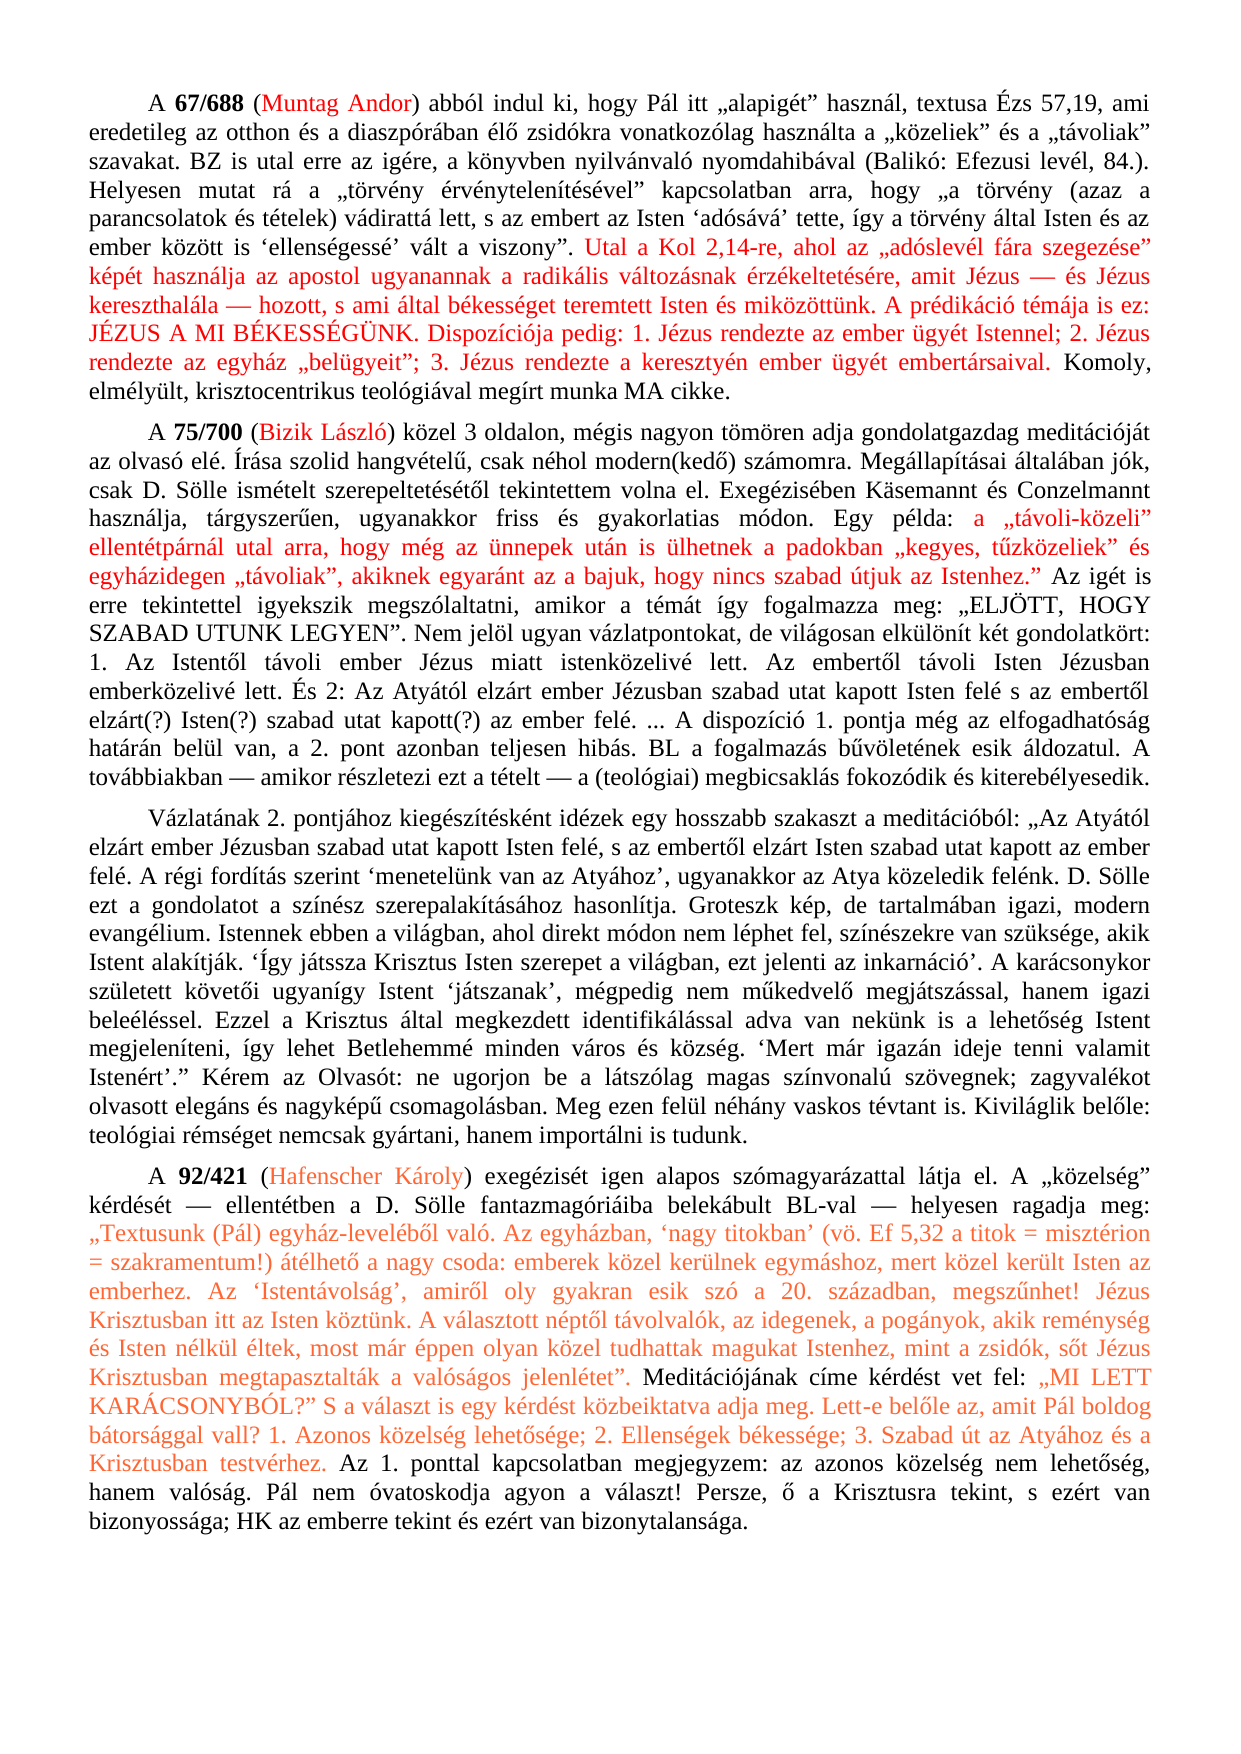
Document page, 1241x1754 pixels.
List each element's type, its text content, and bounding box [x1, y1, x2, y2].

text A 67/688 (Muntag Andor) abból indul ki, hogy Pál itt „alapigét” használ, textusa Ézs 57,19, ami eredetileg az otthon és a diaszpórában élő zsidókra vonatkozólag használta a „közeliek” és a „távoliak” szavakat. BZ is utal erre az igére, a könyvben nyilvánvaló nyomdahibával (Balikó: Efezusi levél, 84.). Helyesen mutat rá a „törvény érvénytelenítésével” kapcsolatban arra, hogy „a törvény (azaz a parancsolatok és tételek) vádirattá lett, s az embert az Isten ‘adósává’ tette, így a törvény által Isten és az ember között is ‘ellenségessé’ vált a viszony”. Utal a Kol 2,14-re, ahol az „adóslevél fára szegezése” képét használja az apostol ugyanannak a radikális változásnak érzékeltetésére, amit Jézus ― és Jézus kereszthalála ― hozott, s ami által békességet teremtett Isten és miközöttünk. A prédikáció témája is ez: JÉZUS A MI BÉKESSÉGÜNK. Dispozíciója pedig: 1. Jézus rendezte az ember ügyét Istennel; 2. Jézus rendezte az egyház „belügyeit”; 3. Jézus rendezte a keresztyén ember ügyét embertársaival. Komoly, elmélyült, krisztocentrikus teológiával megírt munka MA cikke. [88, 88, 1152, 405]
text Vázlatának 2. pontjához kiegészítésként idézek egy hosszabb szakaszt a meditációból: „Az Atyától elzárt ember Jézusban szabad utat kapott Isten felé, s az embertől elzárt Isten szabad utat kapott az ember felé. A régi fordítás szerint ‘menetelünk van az Atyához’, ugyanakkor az Atya közeledik felénk. D. Sölle ezt a gondolatot a színész szerepalakításához hasonlítja. Groteszk kép, de tartalmában igazi, modern evangélium. Istennek ebben a világban, ahol direkt módon nem léphet fel, színészekre van szüksége, akik Istent alakítják. ‘Így játssza Krisztus Isten szerepet a világban, ezt jelenti az inkarnáció’. A karácsonykor született követői ugyanígy Istent ‘játszanak’, mégpedig nem műkedvelő megjátszással, hanem igazi beleéléssel. Ezzel a Krisztus által megkezdett identifikálással adva van nekünk is a lehetőség Istent megjeleníteni, így lehet Betlehemmé minden város és község. ‘Mert már igazán ideje tenni valamit Istenért’.” Kérem az Olvasót: ne ugorjon be a látszólag magas színvonalú szövegnek; zagyvalékot olvasott elegáns és nagyképű csomagolásban. Meg ezen felül néhány vaskos tévtant is. Kiviláglik belőle: teológiai rémséget nemcsak gyártani, hanem importálni is tudunk. [88, 803, 1152, 1148]
text A 92/421 (Hafenscher Károly) exegézisét igen alapos szómagyarázattal látja el. A „közelség” kérdését ― ellentétben a D. Sölle fantazmagóriáiba belekábult BL-val ― helyesen ragadja meg: „Textusunk (Pál) egyház-leveléből való. Az egyházban, ‘nagy titokban’ (vö. Ef 5,32 a titok = misztérion = szakramentum!) átélhető a nagy csoda: emberek közel kerülnek egymáshoz, mert közel került Isten az emberhez. Az ‘Istentávolság’, amiről oly gyakran esik szó a 20. században, megszűnhet! Jézus Krisztusban itt az Isten köztünk. A választott néptől távolvalók, az idegenek, a pogányok, akik reménység és Isten nélkül éltek, most már éppen olyan közel tudhattak magukat Istenhez, mint a zsidók, sőt Jézus Krisztusban megtapasztalták a valóságos jelenlétet”. Meditációjának címe kérdést vet fel: „MI LETT KARÁCSONYBÓL?” S a választ is egy kérdést közbeiktatva adja meg. Lett‑e belőle az, amit Pál boldog bátorsággal vall? 1. Azonos közelség lehetősége; 2. Ellenségek békessége; 3. Szabad út az Atyához és a Krisztusban testvérhez. Az 1. ponttal kapcsolatban megjegyzem: az azonos közelség nem lehetőség, hanem valóság. Pál nem óvatoskodja agyon a választ! Persze, ő a Krisztusra tekint, s ezért van bizonyossága; HK az emberre tekint és ezért van bizonytalansága. [88, 1161, 1152, 1535]
text A 75/700 (Bizik László) közel 3 oldalon, mégis nagyon tömören adja gondolatgazdag meditációját az olvasó elé. Írása szolid hangvételű, csak néhol modern(kedő) számomra. Megállapításai általában jók, csak D. Sölle ismételt szerepeltetésétől tekintettem volna el. Exegézisében Käsemannt és Conzelmannt használja, tárgyszerűen, ugyanakkor friss és gyakorlatias módon. Egy példa: a „távoli-közeli” ellentétpárnál utal arra, hogy még az ünnepek után is ülhetnek a padokban „kegyes, tűzközeliek” és egyházidegen „távoliak”, akiknek egyaránt az a bajuk, hogy nincs szabad útjuk az Istenhez.” Az igét is erre tekintettel igyekszik megszólaltatni, amikor a témát így fogalmazza meg: „ELJÖTT, HOGY SZABAD UTUNK LEGYEN”. Nem jelöl ugyan vázlatpontokat, de világosan elkülönít két gondolatkört: 1. Az Istentől távoli ember Jézus miatt istenközelivé lett. Az embertől távoli Isten Jézusban emberközelivé lett. És 2: Az Atyától elzárt ember Jézusban szabad utat kapott Isten felé s az embertől elzárt(?) Isten(?) szabad utat kapott(?) az ember felé. ... A dispozíció 1. pontja még az elfogadhatóság határán belül van, a 2. pont azonban teljesen hibás. BL a fogalmazás bűvöletének esik áldozatul. A továbbiakban ― amikor részletezi ezt a tételt ― a (teológiai) megbicsaklás fokozódik és kiterebélyesedik. [88, 417, 1152, 791]
